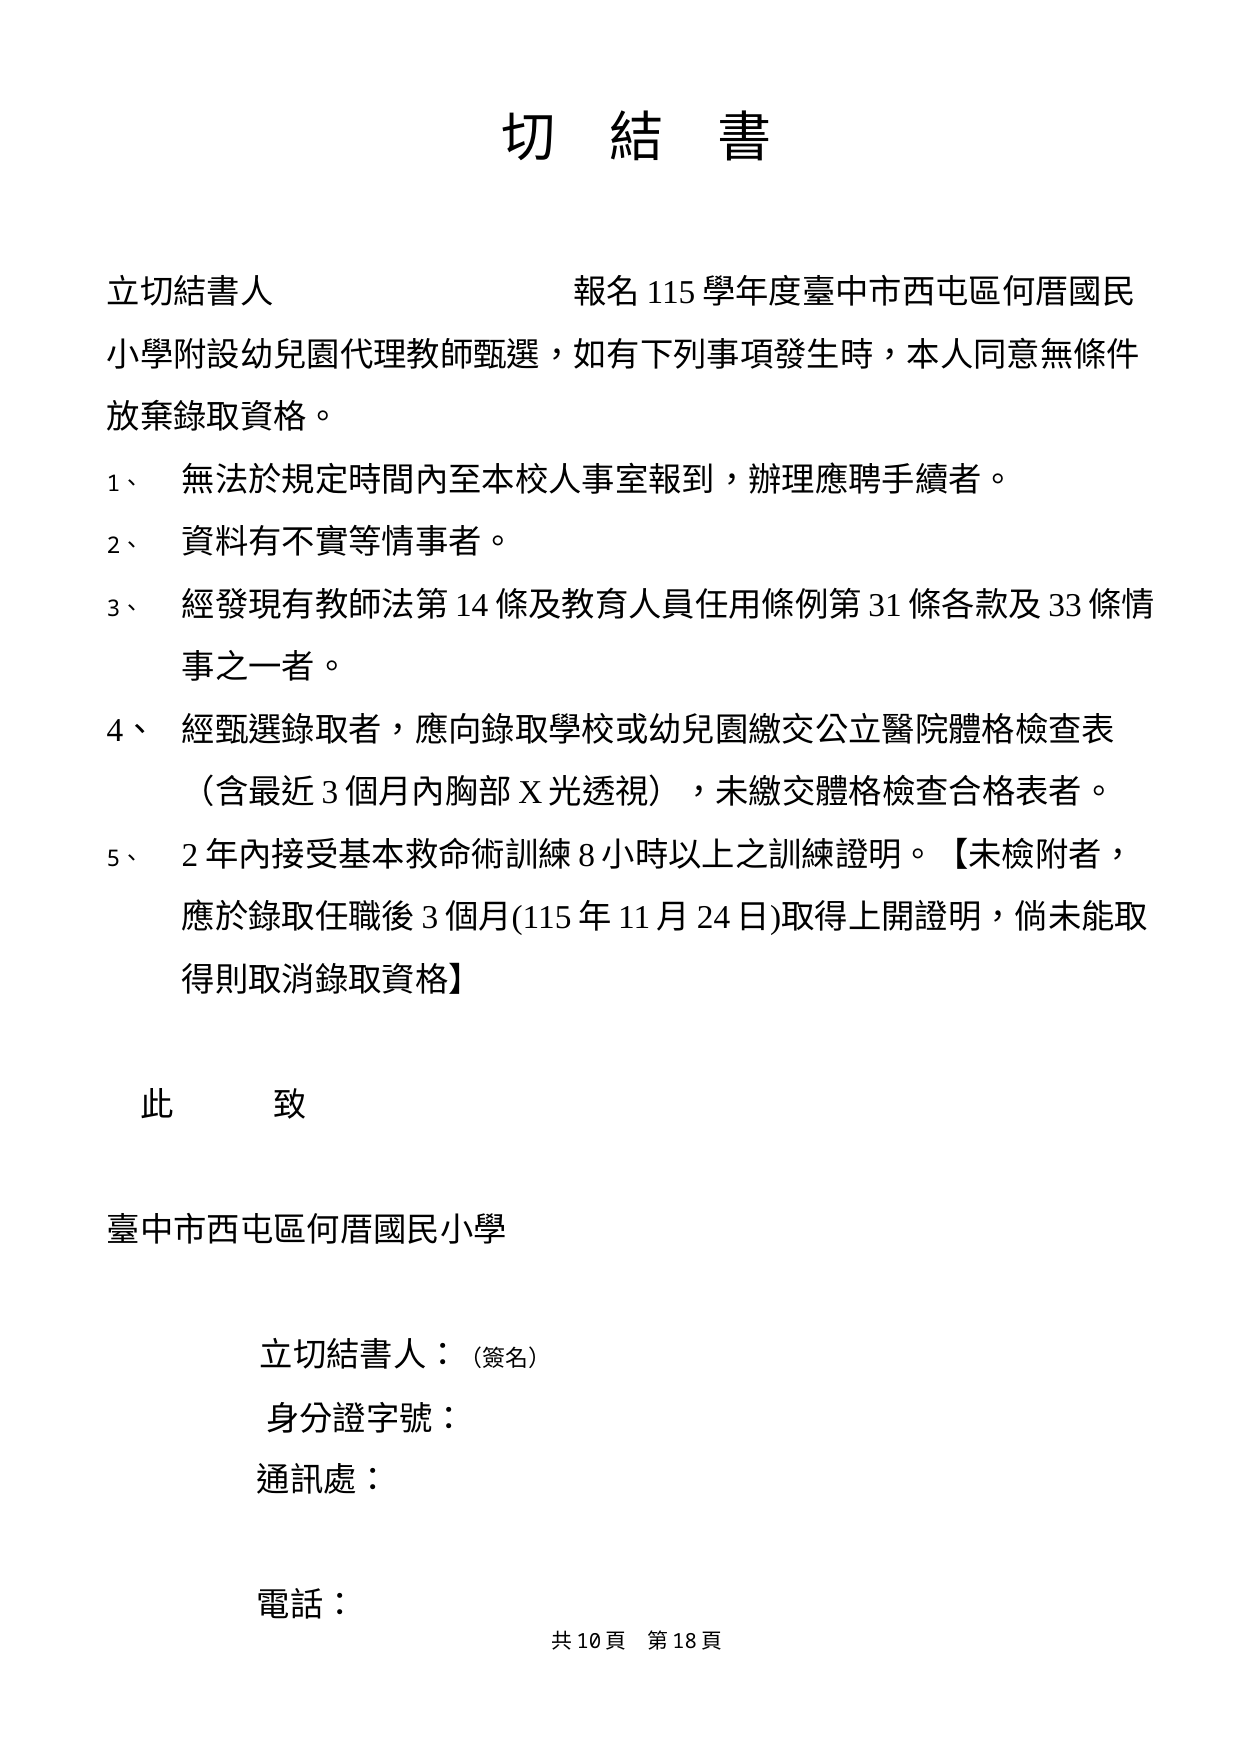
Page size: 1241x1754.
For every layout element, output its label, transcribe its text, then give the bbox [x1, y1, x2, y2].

text 切 結 書 [106, 60, 1167, 185]
text 立切結書人 報名115學年度臺中市西屯區何厝國民小學附設幼兒園代理教師甄選，如有下列事項發生時，本人同意無條件放棄錄取資格。 [106, 248, 1167, 435]
list 2年內接受基本救命術訓練8小時以上之訓練證明。【未檢附者，應於錄取任職後3個月(115年11月24日)取得上開證明，倘未能取得則取消錄取資格】 [106, 810, 1167, 998]
text 立切結書人：（簽名） [106, 1310, 1167, 1373]
list 資料有不實等情事者。 [106, 498, 1167, 560]
text 臺中市西屯區何厝國民小學 [106, 1185, 1167, 1248]
text 電話： [106, 1560, 1167, 1623]
list 經甄選錄取者，應向錄取學校或幼兒園繳交公立醫院體格檢查表（含最近3個月內胸部X光透視），未繳交體格檢查合格表者。 [106, 685, 1167, 810]
list 無法於規定時間內至本校人事室報到，辦理應聘手續者。 [106, 435, 1167, 498]
text 此 致 [106, 1060, 1167, 1123]
list 經發現有教師法第14條及教育人員任用條例第31條各款及33條情事之一者。 [106, 560, 1167, 685]
text 通訊處： [106, 1435, 1167, 1498]
text 身分證字號： [106, 1373, 1167, 1435]
